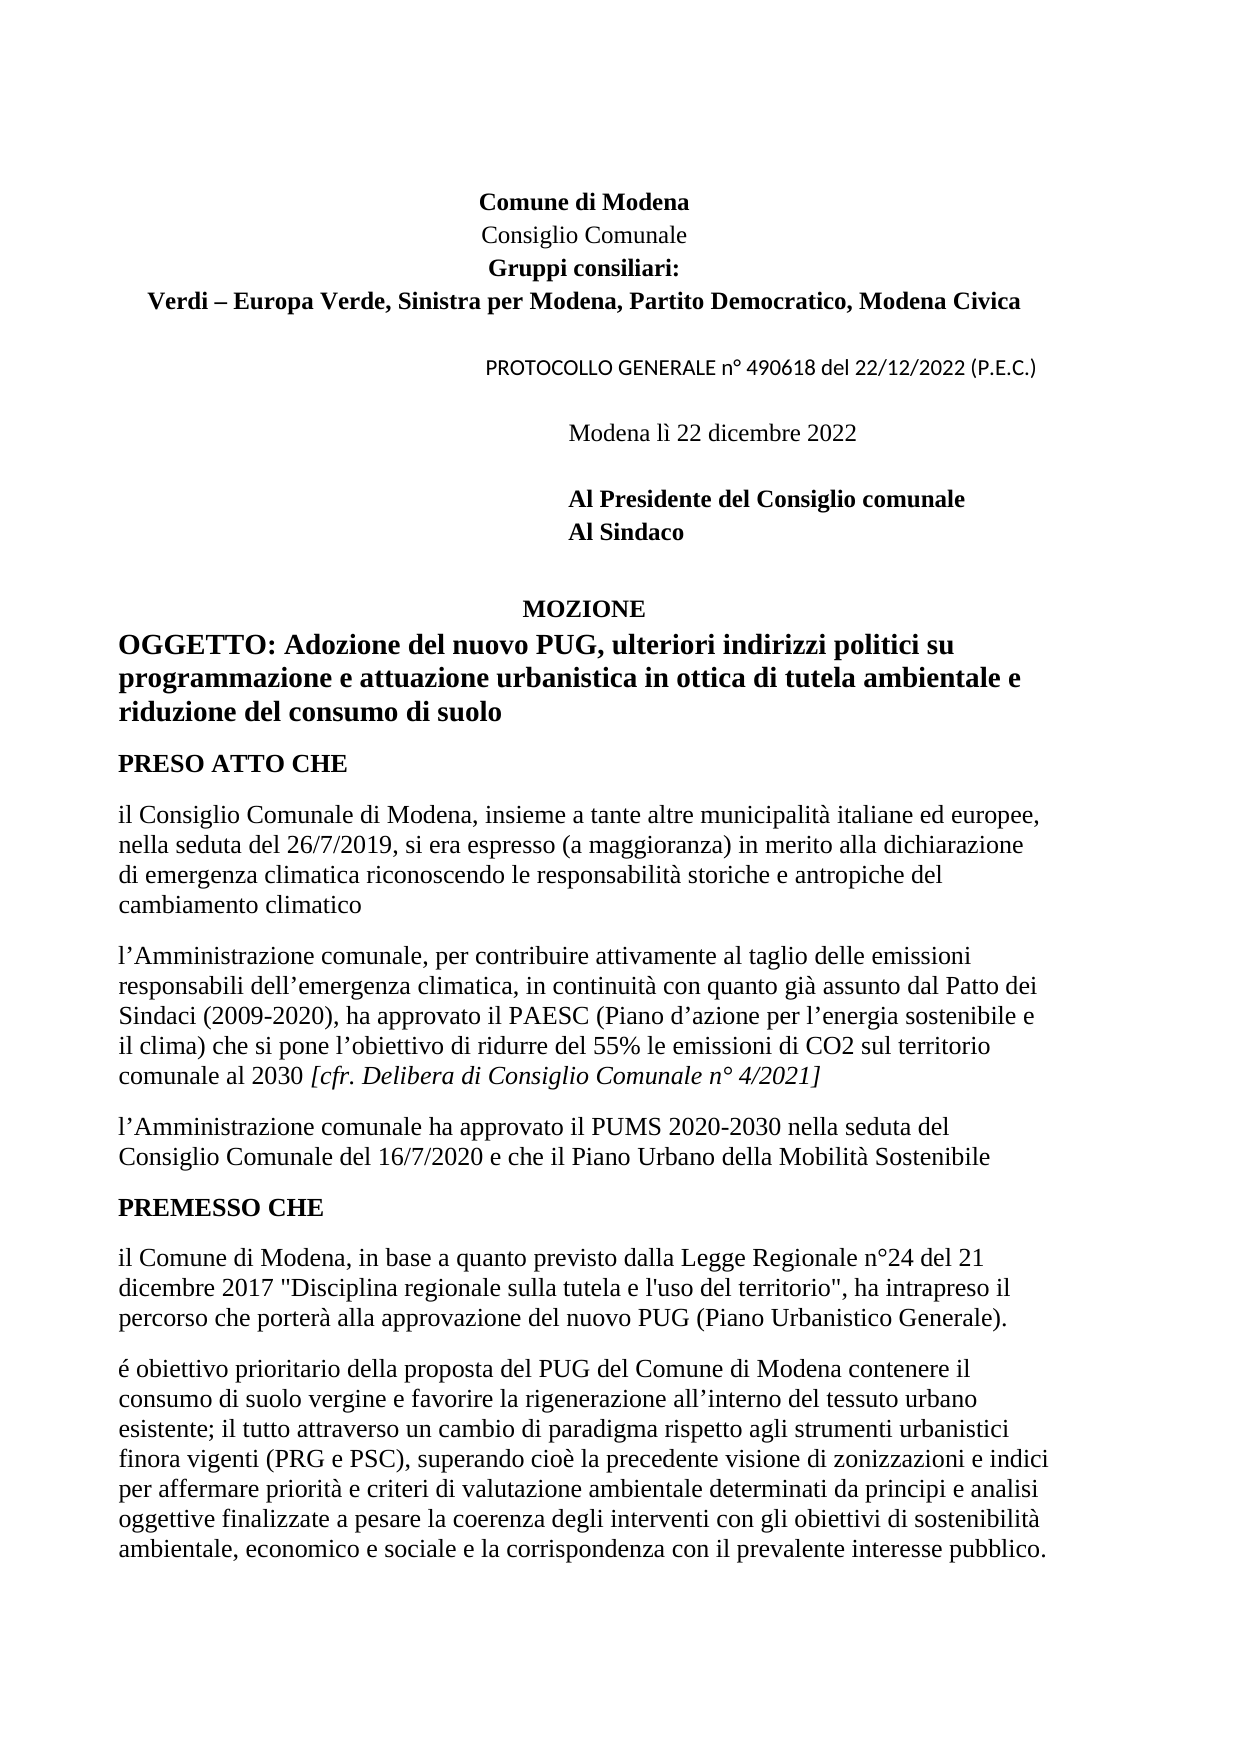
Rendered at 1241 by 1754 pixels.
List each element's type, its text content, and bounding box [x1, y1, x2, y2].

text Al Presidente del Consiglio comunale [568, 484, 1050, 513]
text il Consiglio Comunale di Modena, insieme a tante altre municipalità italiane ed europee, nella seduta del 26/7/2019, si era espresso (a maggioranza) in merito alla dichiarazione di emergenza climatica riconoscendo le responsabilità storiche e antropiche del cambiamento climatico [118, 799, 1050, 919]
text PROTOCOLLO GENERALE n° 490618 del 22/12/2022 (P.E.C.) [118, 352, 1050, 381]
text Gruppi consiliari: [118, 253, 1050, 282]
text Modena lì 22 dicembre 2022 [568, 418, 1050, 447]
text é obiettivo prioritario della proposta del PUG del Comune di Modena contenere il consumo di suolo vergine e favorire la rigenerazione all’interno del tessuto urbano esistente; il tutto attraverso un cambio di paradigma rispetto agli strumenti urbanistici finora vigenti (PRG e PSC), superando cioè la precedente visione di zonizzazioni e indici per affermare priorità e criteri di valutazione ambientale determinati da principi e analisi oggettive finalizzate a pesare la coerenza degli interventi con gli obiettivi di sostenibilità ambientale, economico e sociale e la corrispondenza con il prevalente interesse pubblico. [118, 1353, 1050, 1563]
text OGGETTO: Adozione del nuovo PUG, ulteriori indirizzi politici su programmazione e attuazione urbanistica in ottica di tutela ambientale e riduzione del consumo di suolo [118, 627, 1050, 727]
text MOZIONE [118, 594, 1050, 622]
text Verdi – Europa Verde, Sinistra per Modena, Partito Democratico, Modena Civica [118, 286, 1050, 314]
text Comune di Modena [118, 187, 1050, 216]
text l’Amministrazione comunale, per contribuire attivamente al taglio delle emissioni responsabili dell’emergenza climatica, in continuità con quanto già assunto dal Patto dei Sindaci (2009-2020), ha approvato il PAESC (Piano d’azione per l’energia sostenibile e il clima) che si pone l’obiettivo di ridurre del 55% le emissioni di CO2 sul territorio comunale al 2030 [cfr. Delibera di Consiglio Comunale n° 4/2021] [118, 940, 1050, 1090]
text il Comune di Modena, in base a quanto previsto dalla Legge Regionale n°24 del 21 dicembre 2017 "Disciplina regionale sulla tutela e l'uso del territorio", ha intrapreso il percorso che porterà alla approvazione del nuovo PUG (Piano Urbanistico Generale). [118, 1242, 1050, 1332]
text Consiglio Comunale [118, 220, 1050, 248]
text Al Sindaco [568, 517, 1050, 546]
text l’Amministrazione comunale ha approvato il PUMS 2020-2030 nella seduta del Consiglio Comunale del 16/7/2020 e che il Piano Urbano della Mobilità Sostenibile [118, 1111, 1050, 1171]
text PREMESSO CHE [118, 1192, 1050, 1222]
text PRESO ATTO CHE [118, 748, 1050, 778]
